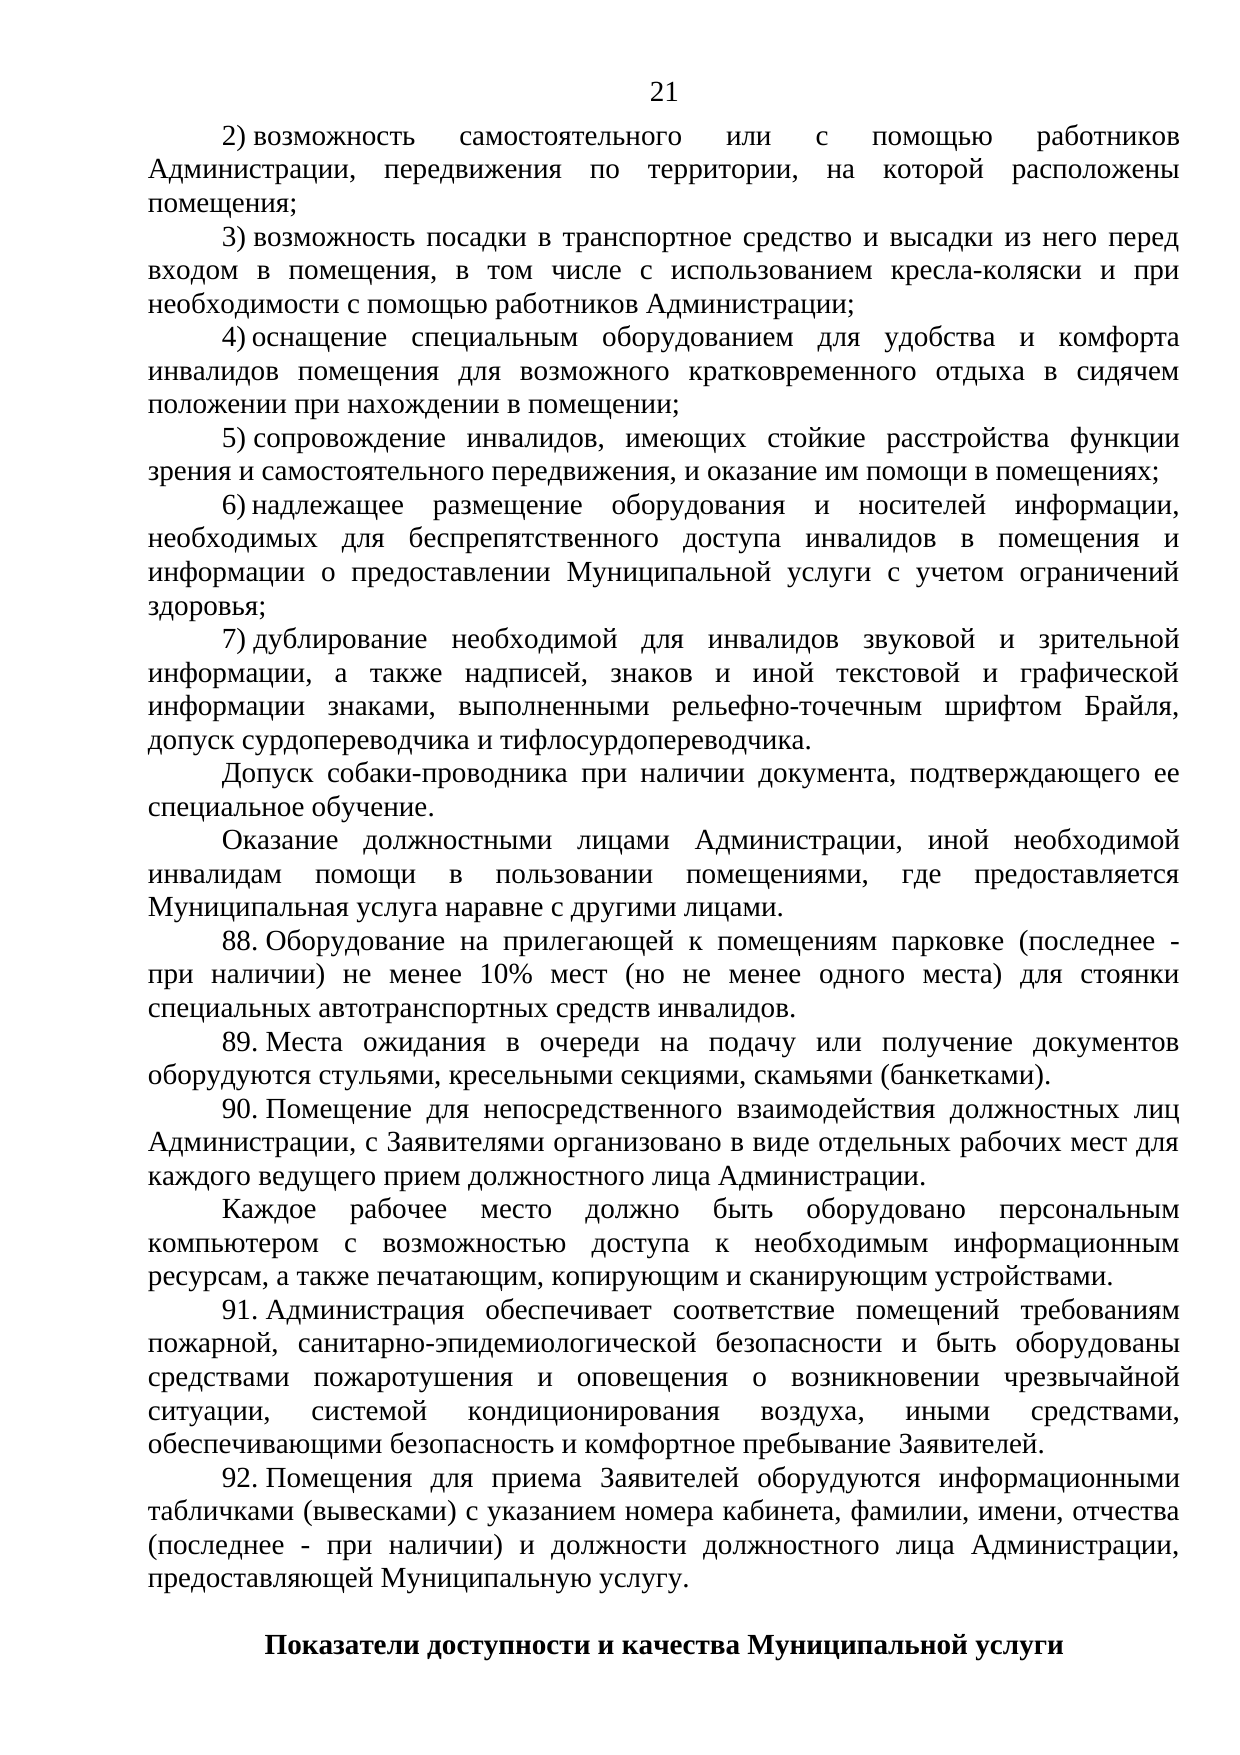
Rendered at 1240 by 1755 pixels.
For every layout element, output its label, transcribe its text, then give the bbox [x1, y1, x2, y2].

text 89. Места ожидания в очереди на подачу или получение документов оборудуются стульями, кресельными секциями, скамьями (банкетками). [148, 1024, 1181, 1091]
text 5) сопровождение инвалидов, имеющих стойкие расстройства функции зрения и самостоятельного передвижения, и оказание им помощи в помещениях; [148, 420, 1181, 487]
text 6) надлежащее размещение оборудования и носителей информации, необходимых для беспрепятственного доступа инвалидов в помещения и информации о предоставлении Муниципальной услуги с учетом ограничений здоровья; [148, 487, 1181, 621]
text 92. Помещения для приема Заявителей оборудуются информационными табличками (вывесками) с указанием номера кабинета, фамилии, имени, отчества (последнее - при наличии) и должности должностного лица Администрации, предоставляющей Муниципальную услугу. [148, 1460, 1181, 1594]
text 91. Администрация обеспечивает соответствие помещений требованиям пожарной, санитарно-эпидемиологической безопасности и быть оборудованы средствами пожаротушения и оповещения о возникновении чрезвычайной ситуации, системой кондиционирования воздуха, иными средствами, обеспечивающими безопасность и комфортное пребывание Заявителей. [148, 1292, 1181, 1460]
text 90. Помещение для непосредственного взаимодействия должностных лиц Администрации, с Заявителями организовано в виде отдельных рабочих мест для каждого ведущего прием должностного лица Администрации. [148, 1091, 1181, 1191]
text Показатели доступности и качества Муниципальной услуги [148, 1627, 1181, 1661]
text Каждое рабочее место должно быть оборудовано персональным компьютером с возможностью доступа к необходимым информационным ресурсам, а также печатающим, копирующим и сканирующим устройствами. [148, 1191, 1181, 1292]
text Оказание должностными лицами Администрации, иной необходимой инвалидам помощи в пользовании помещениями, где предоставляется Муниципальная услуга наравне с другими лицами. [148, 822, 1181, 923]
text Допуск собаки-проводника при наличии документа, подтверждающего ее специальное обучение. [148, 755, 1181, 822]
text 88. Оборудование на прилегающей к помещениям парковке (последнее - при наличии) не менее 10% мест (но не менее одного места) для стоянки специальных автотранспортных средств инвалидов. [148, 923, 1181, 1024]
text 4) оснащение специальным оборудованием для удобства и комфорта инвалидов помещения для возможного кратковременного отдыха в сидячем положении при нахождении в помещении; [148, 319, 1181, 420]
text 3) возможность посадки в транспортное средство и высадки из него перед входом в помещения, в том числе с использованием кресла-коляски и при необходимости с помощью работников Администрации; [148, 219, 1181, 319]
text 7) дублирование необходимой для инвалидов звуковой и зрительной информации, а также надписей, знаков и иной текстовой и графической информации знаками, выполненными рельефно-точечным шрифтом Брайля, допуск сурдопереводчика и тифлосурдопереводчика. [148, 621, 1181, 755]
text 2) возможность самостоятельного или с помощью работников Администрации, передвижения по территории, на которой расположены помещения; [148, 118, 1181, 219]
